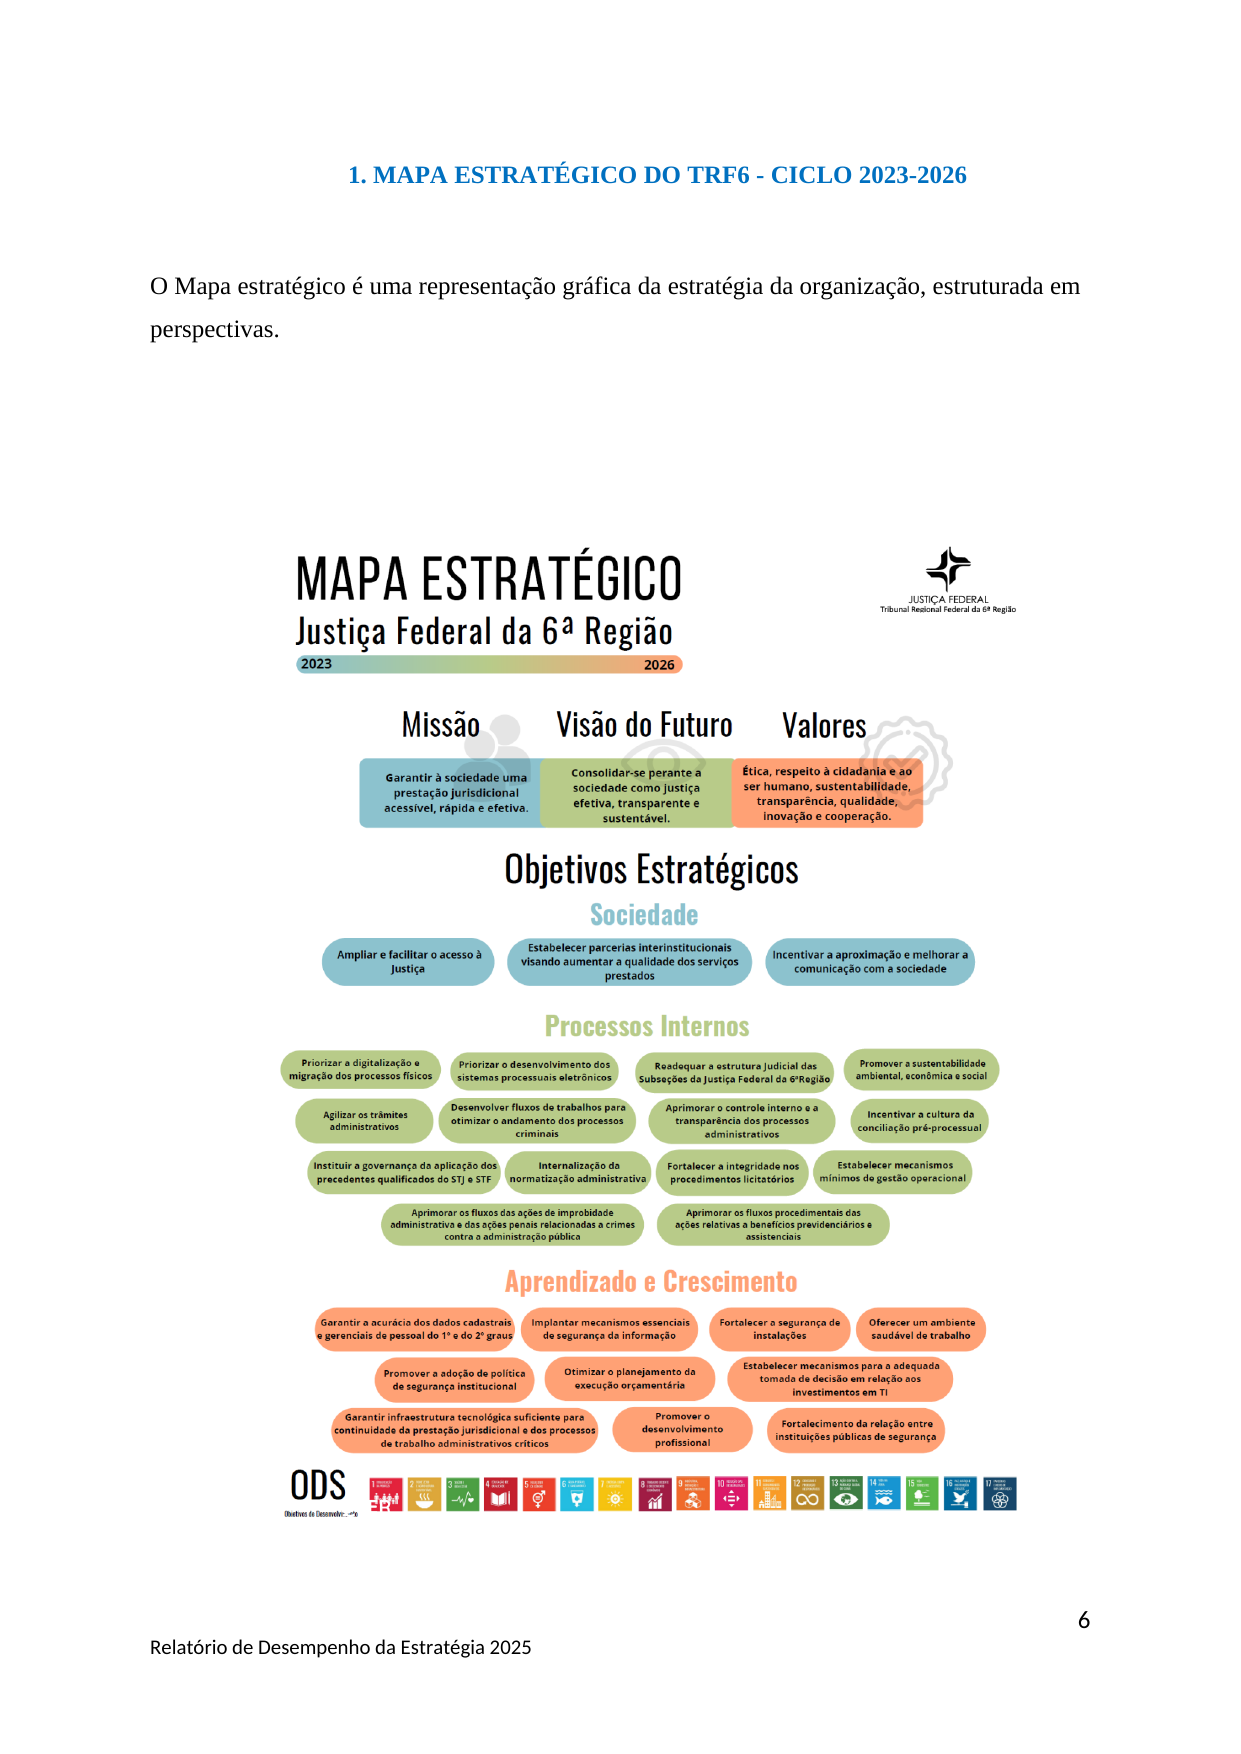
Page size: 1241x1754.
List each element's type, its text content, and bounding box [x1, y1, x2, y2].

picture [232, 382, 1083, 1586]
subtitle 1. MAPA ESTRATÉGICO DO TRF6 - CICLO 2023-2026 [225, 160, 1090, 188]
text O Mapa estratégico é uma representação gráfica da estratégia da organização, estruturada em perspectivas. [150, 271, 1090, 343]
